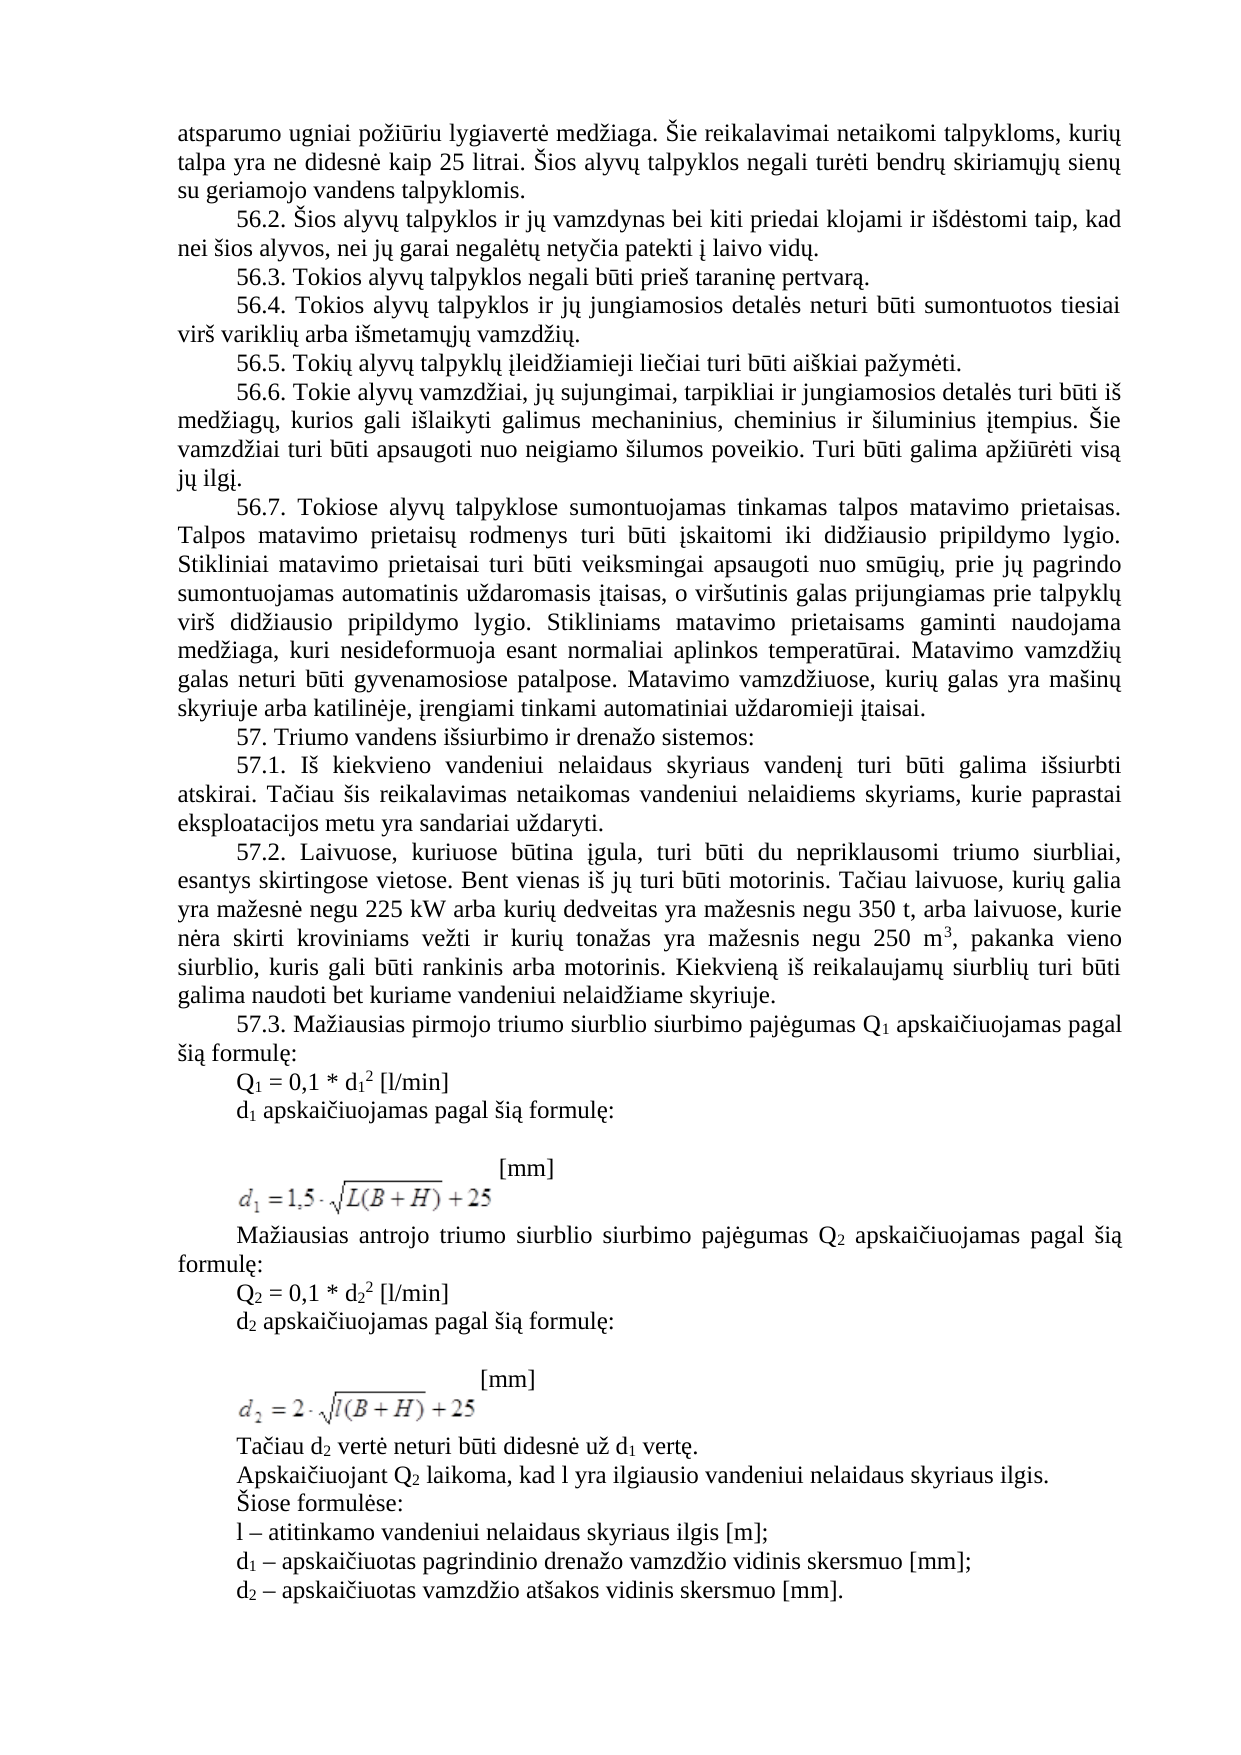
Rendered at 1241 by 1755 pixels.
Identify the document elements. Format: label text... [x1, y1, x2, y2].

text atsparumo ugniai požiūriu lygiavertė medžiaga. Šie reikalavimai netaikomi talpykloms, kurių talpa yra ne didesnė kaip 25 litrai. Šios alyvų talpyklos negali turėti bendrų skiriamųjų sienų su geriamojo vandens talpyklomis. [177, 118, 1122, 204]
text 57.2. Laivuose, kuriuose būtina įgula, turi būti du nepriklausomi triumo siurbliai, esantys skirtingose vietose. Bent vienas iš jų turi būti motorinis. Tačiau laivuose, kurių galia yra mažesnė negu 225 kW arba kurių dedveitas yra mažesnis negu 350 t, arba laivuose, kurie nėra skirti kroviniams vežti ir kurių tonažas yra mažesnis negu 250 m3, pakanka vieno siurblio, kuris gali būti rankinis arba motorinis. Kiekvieną iš reikalaujamų siurblių turi būti galima naudoti bet kuriame vandeniui nelaidžiame skyriuje. [177, 837, 1122, 1009]
text 56.5. Tokių alyvų talpyklų įleidžiamieji liečiai turi būti aiškiai pažymėti. [177, 348, 1122, 377]
text Q2 = 0,1 * d22 [l/min] [177, 1278, 1122, 1306]
text Tačiau d2 vertė neturi būti didesnė už d1 vertę. [177, 1431, 1122, 1460]
text 56.3. Tokios alyvų talpyklos negali būti prieš taraninę pertvarą. [177, 262, 1122, 291]
text d1 – apskaičiuotas pagrindinio drenažo vamzdžio vidinis skersmuo [mm]; [177, 1546, 1122, 1575]
text 56.7. Tokiose alyvų talpyklose sumontuojamas tinkamas talpos matavimo prietaisas. Talpos matavimo prietaisų rodmenys turi būti įskaitomi iki didžiausio pripildymo lygio. Stikliniai matavimo prietaisai turi būti veiksmingai apsaugoti nuo smūgių, prie jų pagrindo sumontuojamas automatinis uždaromasis įtaisas, o viršutinis galas prijungiamas prie talpyklų virš didžiausio pripildymo lygio. Stikliniams matavimo prietaisams gaminti naudojama medžiaga, kuri nesideformuoja esant normaliai aplinkos temperatūrai. Matavimo vamzdžių galas neturi būti gyvenamosiose patalpose. Matavimo vamzdžiuose, kurių galas yra mašinų skyriuje arba katilinėje, įrengiami tinkami automatiniai uždaromieji įtaisai. [177, 492, 1122, 722]
text 56.4. Tokios alyvų talpyklos ir jų jungiamosios detalės neturi būti sumontuotos tiesiai virš variklių arba išmetamųjų vamzdžių. [177, 291, 1122, 348]
text 57.1. Iš kiekvieno vandeniui nelaidaus skyriaus vandenį turi būti galima išsiurbti atskirai. Tačiau šis reikalavimas netaikomas vandeniui nelaidiems skyriams, kurie paprastai eksploatacijos metu yra sandariai uždaryti. [177, 751, 1122, 837]
text l – atitinkamo vandeniui nelaidaus skyriaus ilgis [m]; [177, 1517, 1122, 1546]
text [mm] [177, 1364, 1122, 1431]
text Mažiausias antrojo triumo siurblio siurbimo pajėgumas Q2 apskaičiuojamas pagal šią formulę: [177, 1220, 1122, 1278]
text d2 apskaičiuojamas pagal šią formulę: [177, 1306, 1122, 1335]
text Apskaičiuojant Q2 laikoma, kad l yra ilgiausio vandeniui nelaidaus skyriaus ilgis. [177, 1460, 1122, 1488]
text 56.2. Šios alyvų talpyklos ir jų vamzdynas bei kiti priedai klojami ir išdėstomi taip, kad nei šios alyvos, nei jų garai negalėtų netyčia patekti į laivo vidų. [177, 204, 1122, 262]
text [mm] [177, 1153, 1122, 1220]
text 56.6. Tokie alyvų vamzdžiai, jų sujungimai, tarpikliai ir jungiamosios detalės turi būti iš medžiagų, kurios gali išlaikyti galimus mechaninius, cheminius ir šiluminius įtempius. Šie vamzdžiai turi būti apsaugoti nuo neigiamo šilumos poveikio. Turi būti galima apžiūrėti visą jų ilgį. [177, 377, 1122, 492]
text Q1 = 0,1 * d12 [l/min] [177, 1067, 1122, 1096]
text 57. Triumo vandens išsiurbimo ir drenažo sistemos: [177, 722, 1122, 751]
text 57.3. Mažiausias pirmojo triumo siurblio siurbimo pajėgumas Q1 apskaičiuojamas pagal šią formulę: [177, 1009, 1122, 1067]
text Šiose formulėse: [177, 1488, 1122, 1517]
text d1 apskaičiuojamas pagal šią formulę: [177, 1096, 1122, 1124]
text d2 – apskaičiuotas vamzdžio atšakos vidinis skersmuo [mm]. [177, 1575, 1122, 1603]
